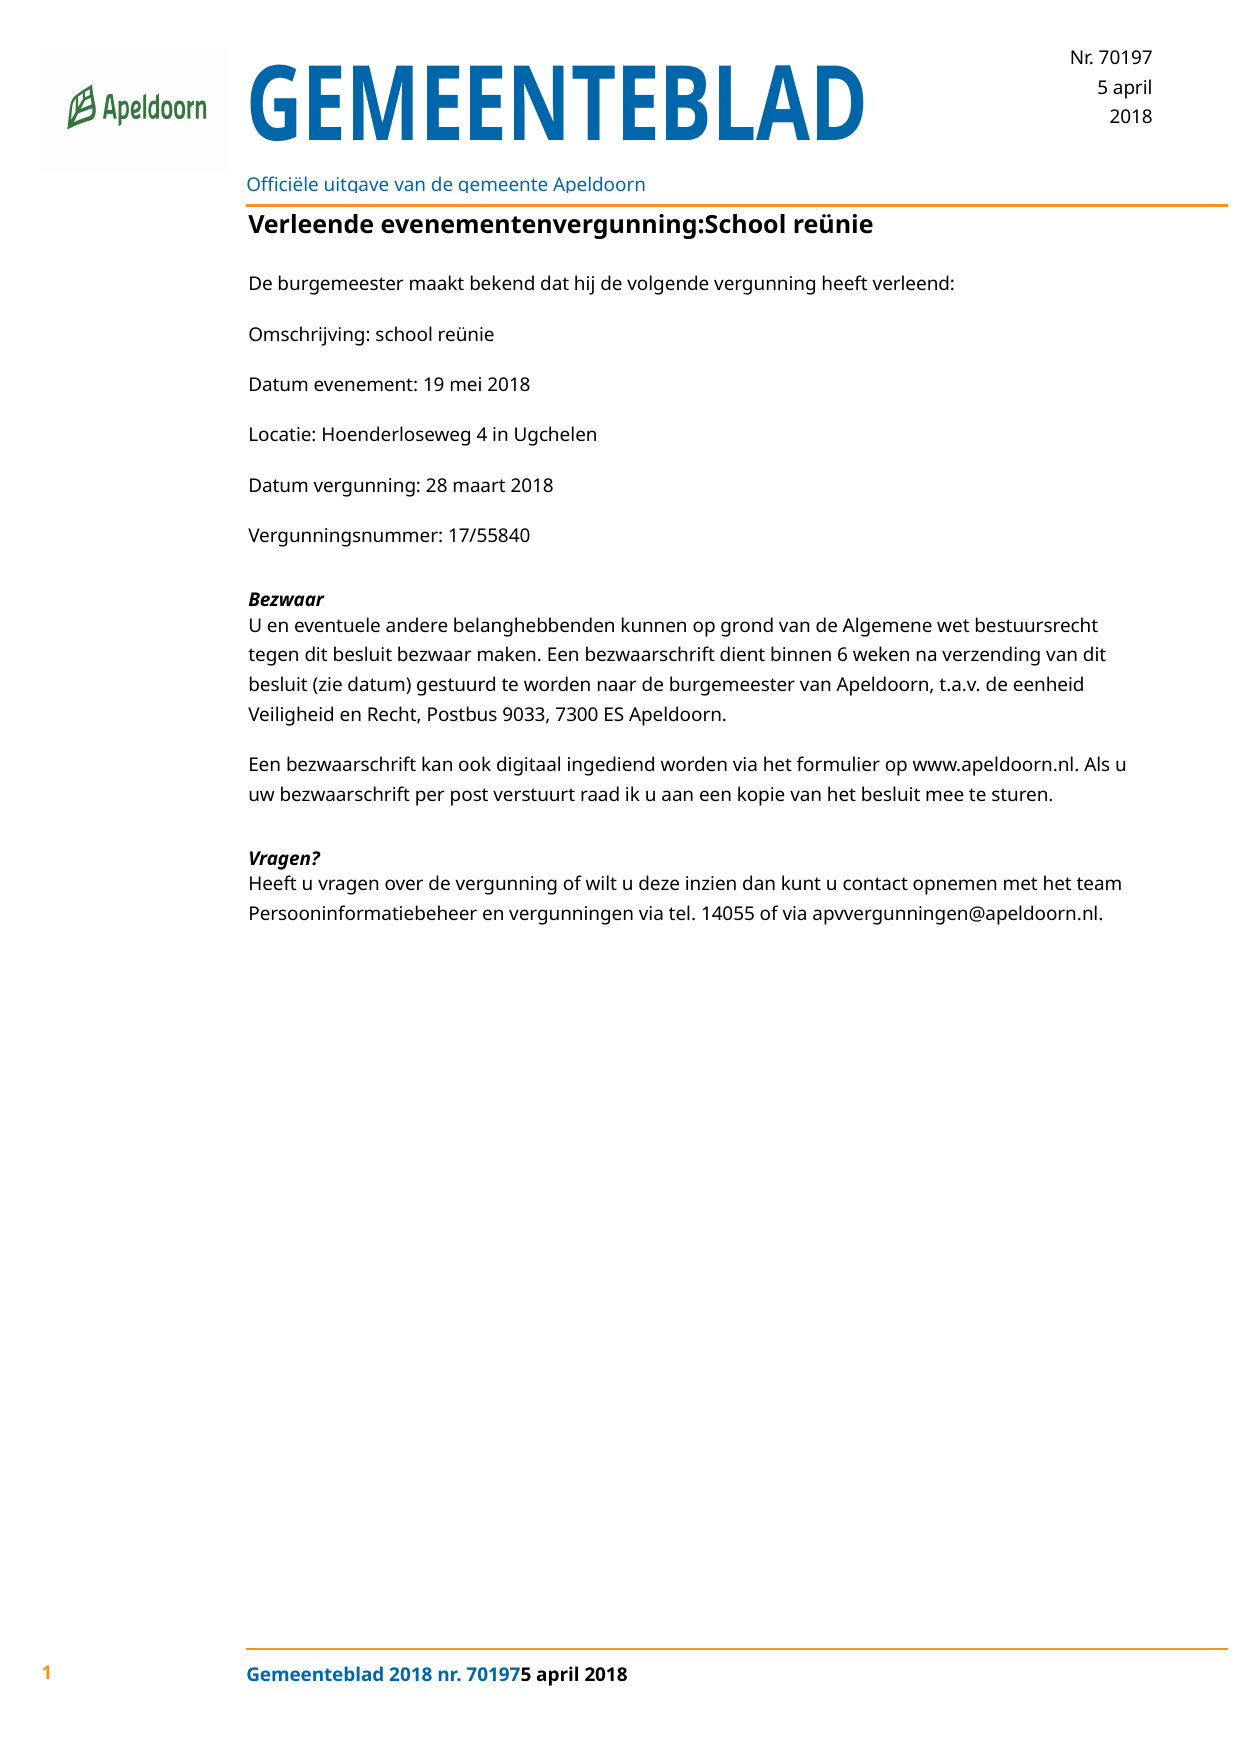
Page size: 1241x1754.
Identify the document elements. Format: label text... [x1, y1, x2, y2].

text Verleende evenementenvergunning:School reünie [248, 207, 1152, 241]
text Locatie: Hoenderloseweg 4 in Ugchelen [248, 422, 1152, 447]
text Omschrijving: school reünie [248, 321, 1152, 346]
text Een bezwaarschrift kan ook digitaal ingediend worden via het formulier op www.apeldoorn.nl. Als u uw bezwaarschrift per post verstuurt raad ik u aan een kopie van het besluit mee te sturen. [248, 751, 1152, 807]
text Datum vergunning: 28 maart 2018 [248, 472, 1152, 498]
text Datum evenement: 19 mei 2018 [248, 371, 1152, 397]
text Vragen? [248, 845, 1152, 871]
text U en eventuele andere belanghebbenden kunnen op grond van de Algemene wet bestuursrecht tegen dit besluit bezwaar maken. Een bezwaarschrift dient binnen 6 weken na verzending van dit besluit (zie datum) gestuurd te worden naar de burgemeester van Apeldoorn, t.a.v. de eenheid Veiligheid en Recht, Postbus 9033, 7300 ES Apeldoorn. [248, 612, 1152, 727]
text Bezwaar [248, 586, 1152, 612]
text Vergunningsnummer: 17/55840 [248, 522, 1152, 548]
text De burgemeester maakt bekend dat hij de volgende vergunning heeft verleend: [248, 270, 1152, 296]
text Heeft u vragen over de vergunning of wilt u deze inzien dan kunt u contact opnemen met het team Persooninformatiebeheer en vergunningen via tel. 14055 of via apvvergunningen@apeldoorn.nl. [248, 871, 1152, 926]
picture [41, 47, 231, 172]
